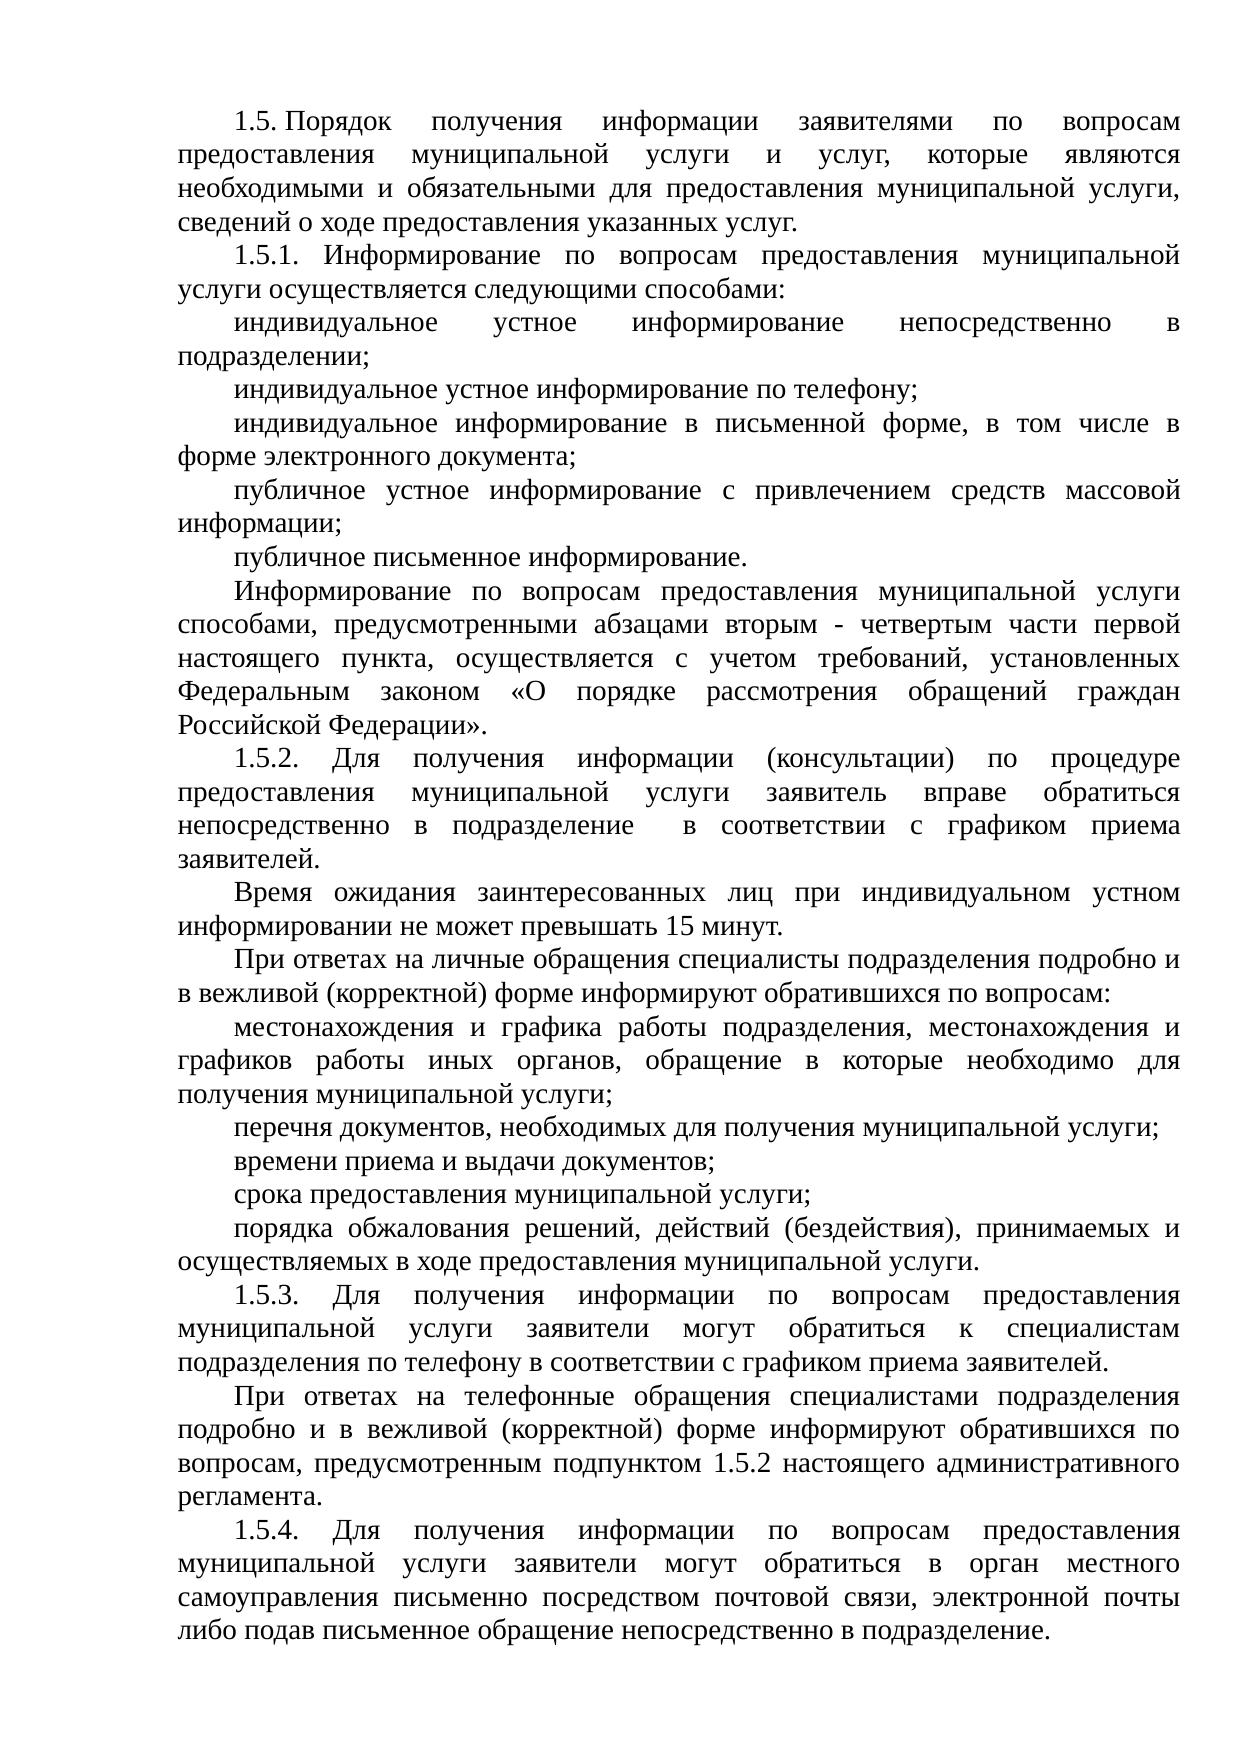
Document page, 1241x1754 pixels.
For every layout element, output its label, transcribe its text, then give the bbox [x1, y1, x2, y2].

text 1.5.4. Для получения информации по вопросам предоставления муниципальной услуги заявители могут обратиться в орган местного самоуправления письменно посредством почтовой связи, электронной почты либо подав письменное обращение непосредственно в подразделение. [177, 1512, 1181, 1646]
text При ответах на телефонные обращения специалистами подразделения подробно и в вежливой (корректной) форме информируют обратившихся по вопросам, предусмотренным подпунктом 1.5.2 настоящего административного регламента. [177, 1378, 1181, 1512]
text порядка обжалования решений, действий (бездействия), принимаемых и осуществляемых в ходе предоставления муниципальной услуги. [177, 1210, 1181, 1277]
text срока предоставления муниципальной услуги; [177, 1176, 1181, 1210]
text индивидуальное информирование в письменной форме, в том числе в форме электронного документа; [177, 405, 1181, 472]
text перечня документов, необходимых для получения муниципальной услуги; [177, 1109, 1181, 1143]
text 1.5. Порядок получения информации заявителями по вопросам предоставления муниципальной услуги и услуг, которые являются необходимыми и обязательными для предоставления муниципальной услуги, сведений о ходе предоставления указанных услуг. [177, 103, 1181, 237]
text При ответах на личные обращения специалисты подразделения подробно и в вежливой (корректной) форме информируют обратившихся по вопросам: [177, 942, 1181, 1009]
text индивидуальное устное информирование по телефону; [177, 371, 1181, 405]
text публичное письменное информирование. [177, 539, 1181, 573]
text 1.5.3. Для получения информации по вопросам предоставления муниципальной услуги заявители могут обратиться к специалистам подразделения по телефону в соответствии с графиком приема заявителей. [177, 1277, 1181, 1378]
text времени приема и выдачи документов; [177, 1143, 1181, 1176]
text Информирование по вопросам предоставления муниципальной услуги способами, предусмотренными абзацами вторым - четвертым части первой настоящего пункта, осуществляется с учетом требований, установленных Федеральным законом «О порядке рассмотрения обращений граждан Российской Федерации». [177, 573, 1181, 740]
text публичное устное информирование с привлечением средств массовой информации; [177, 472, 1181, 539]
text Время ожидания заинтересованных лиц при индивидуальном устном информировании не может превышать 15 минут. [177, 874, 1181, 942]
text местонахождения и графика работы подразделения, местонахождения и графиков работы иных органов, обращение в которые необходимо для получения муниципальной услуги; [177, 1009, 1181, 1109]
text 1.5.1. Информирование по вопросам предоставления муниципальной услуги осуществляется следующими способами: [177, 237, 1181, 304]
text 1.5.2. Для получения информации (консультации) по процедуре предоставления муниципальной услуги заявитель вправе обратиться непосредственно в подразделение в соответствии с графиком приема заявителей. [177, 740, 1181, 874]
text индивидуальное устное информирование непосредственно в подразделении; [177, 304, 1181, 371]
